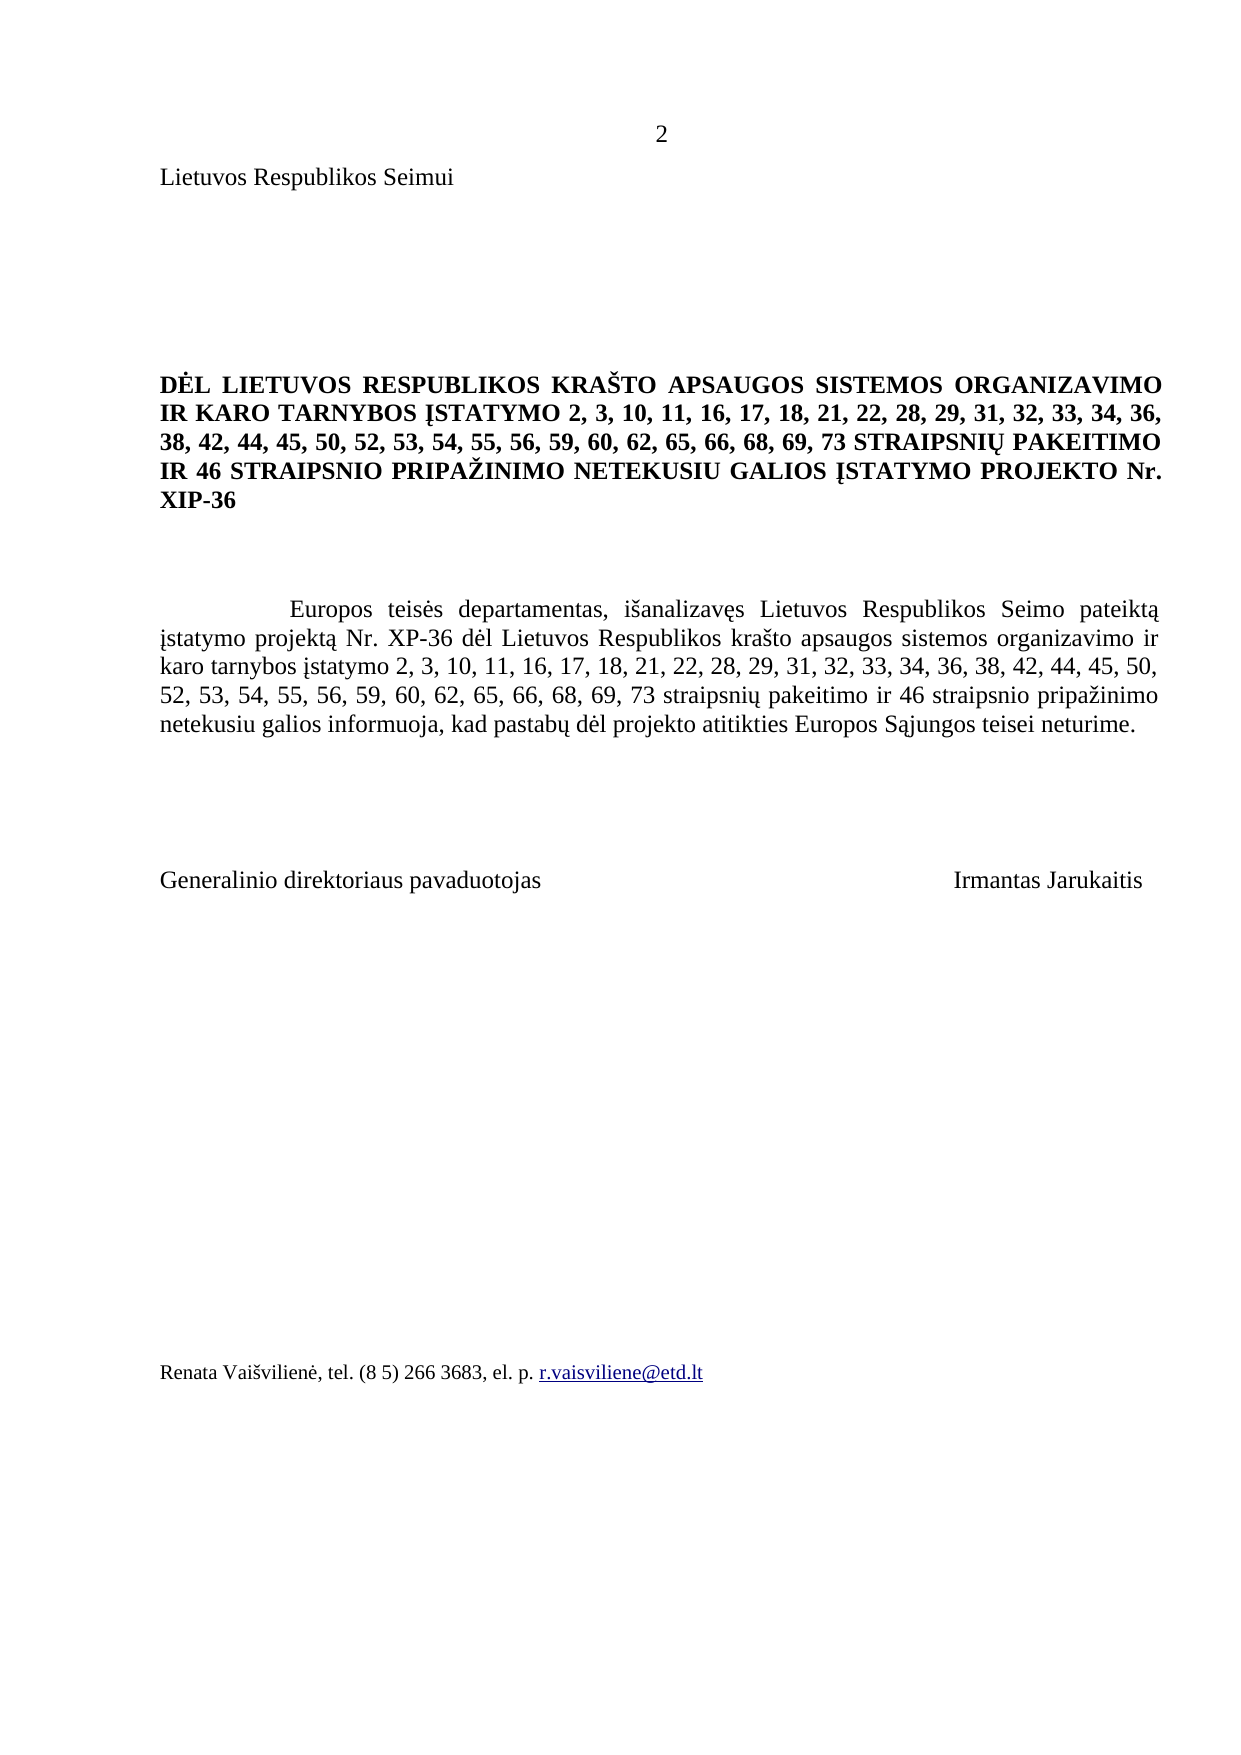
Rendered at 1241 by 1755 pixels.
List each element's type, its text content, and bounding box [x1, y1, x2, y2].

text Renata Vaišvilienė, tel. (8 5) 266 3683, el. p. r.vaisviliene@etd.lt [159, 1360, 1163, 1384]
text DĖL LIETUVOS RESPUBLIKOS KRAŠTO APSAUGOS SISTEMOS ORGANIZAVIMO IR KARO TARNYBOS ĮSTATYMO 2, 3, 10, 11, 16, 17, 18, 21, 22, 28, 29, 31, 32, 33, 34, 36, 38, 42, 44, 45, 50, 52, 53, 54, 55, 56, 59, 60, 62, 65, 66, 68, 69, 73 STRAIPSNIŲ PAKEITIMO IR 46 STRAIPSNIO PRIPAŽINIMO NETEKUSIU GALIOS ĮSTATYMO PROJEKTO Nr. XIP-36 [159, 370, 1163, 513]
text Lietuvos Respublikos Seimui [159, 162, 1130, 191]
text Generalinio direktoriaus pavaduotojas Irmantas Jarukaitis [159, 865, 1147, 894]
text Europos teisės departamentas, išanalizavęs Lietuvos Respublikos Seimo pateiktą įstatymo projektą Nr. XP-36 dėl Lietuvos Respublikos krašto apsaugos sistemos organizavimo ir karo tarnybos įstatymo 2, 3, 10, 11, 16, 17, 18, 21, 22, 28, 29, 31, 32, 33, 34, 36, 38, 42, 44, 45, 50, 52, 53, 54, 55, 56, 59, 60, 62, 65, 66, 68, 69, 73 straipsnių pakeitimo ir 46 straipsnio pripažinimo netekusiu galios informuoja, kad pastabų dėl projekto atitikties Europos Sąjungos teisei neturime. [159, 594, 1159, 738]
